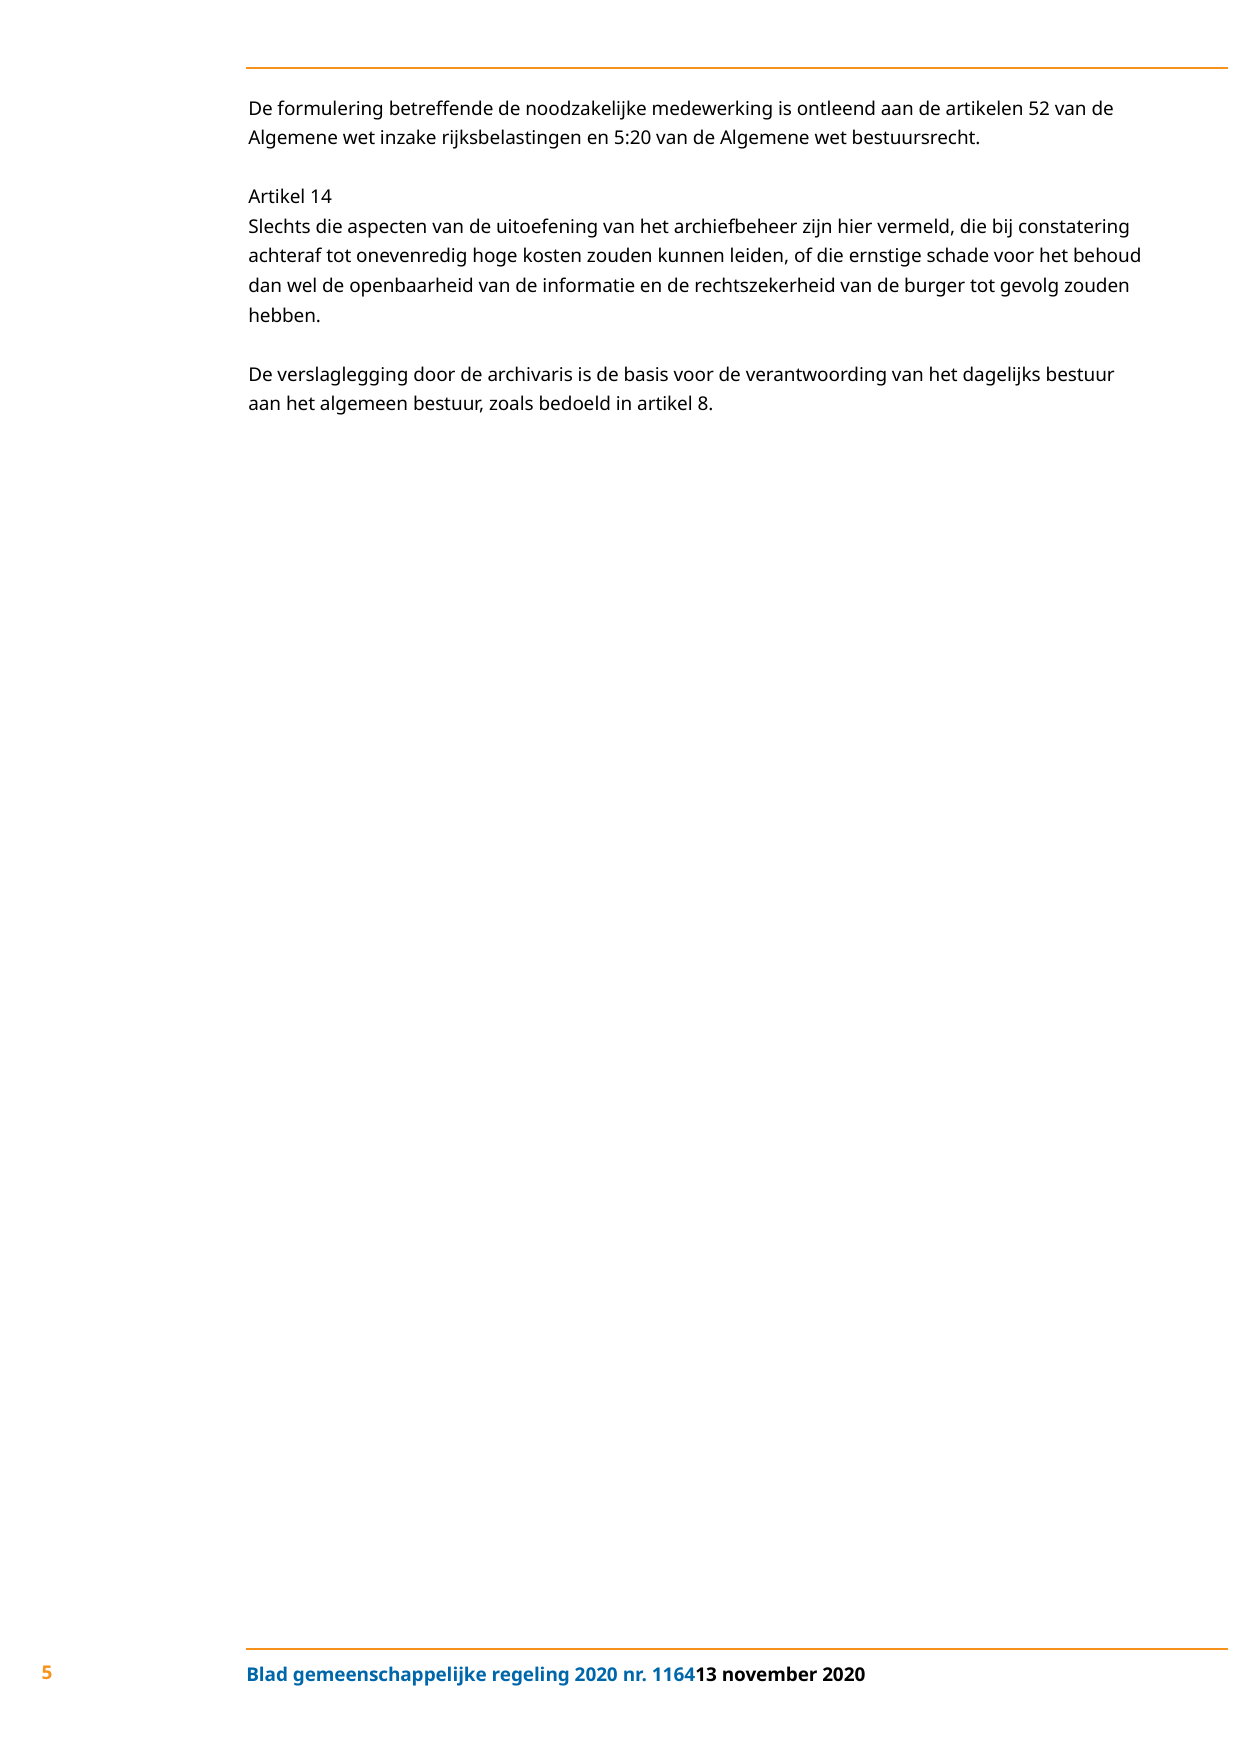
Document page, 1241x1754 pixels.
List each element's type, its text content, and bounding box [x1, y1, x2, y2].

text De verslaglegging door de archivaris is de basis voor de verantwoording van het dagelijks bestuur aan het algemeen bestuur, zoals bedoeld in artikel 8. [248, 361, 1152, 416]
text De formulering betreffende de noodzakelijke medewerking is ontleend aan de artikelen 52 van de Algemene wet inzake rijksbelastingen en 5:20 van de Algemene wet bestuursrecht. [248, 95, 1152, 150]
text Artikel 14 [248, 183, 1152, 209]
picture [41, 47, 231, 172]
text Slechts die aspecten van de uitoefening van het archiefbeheer zijn hier vermeld, die bij constatering achteraf tot onevenredig hoge kosten zouden kunnen leiden, of die ernstige schade voor het behoud dan wel de openbaarheid van de informatie en de rechtszekerheid van de burger tot gevolg zouden hebben. [248, 213, 1152, 328]
